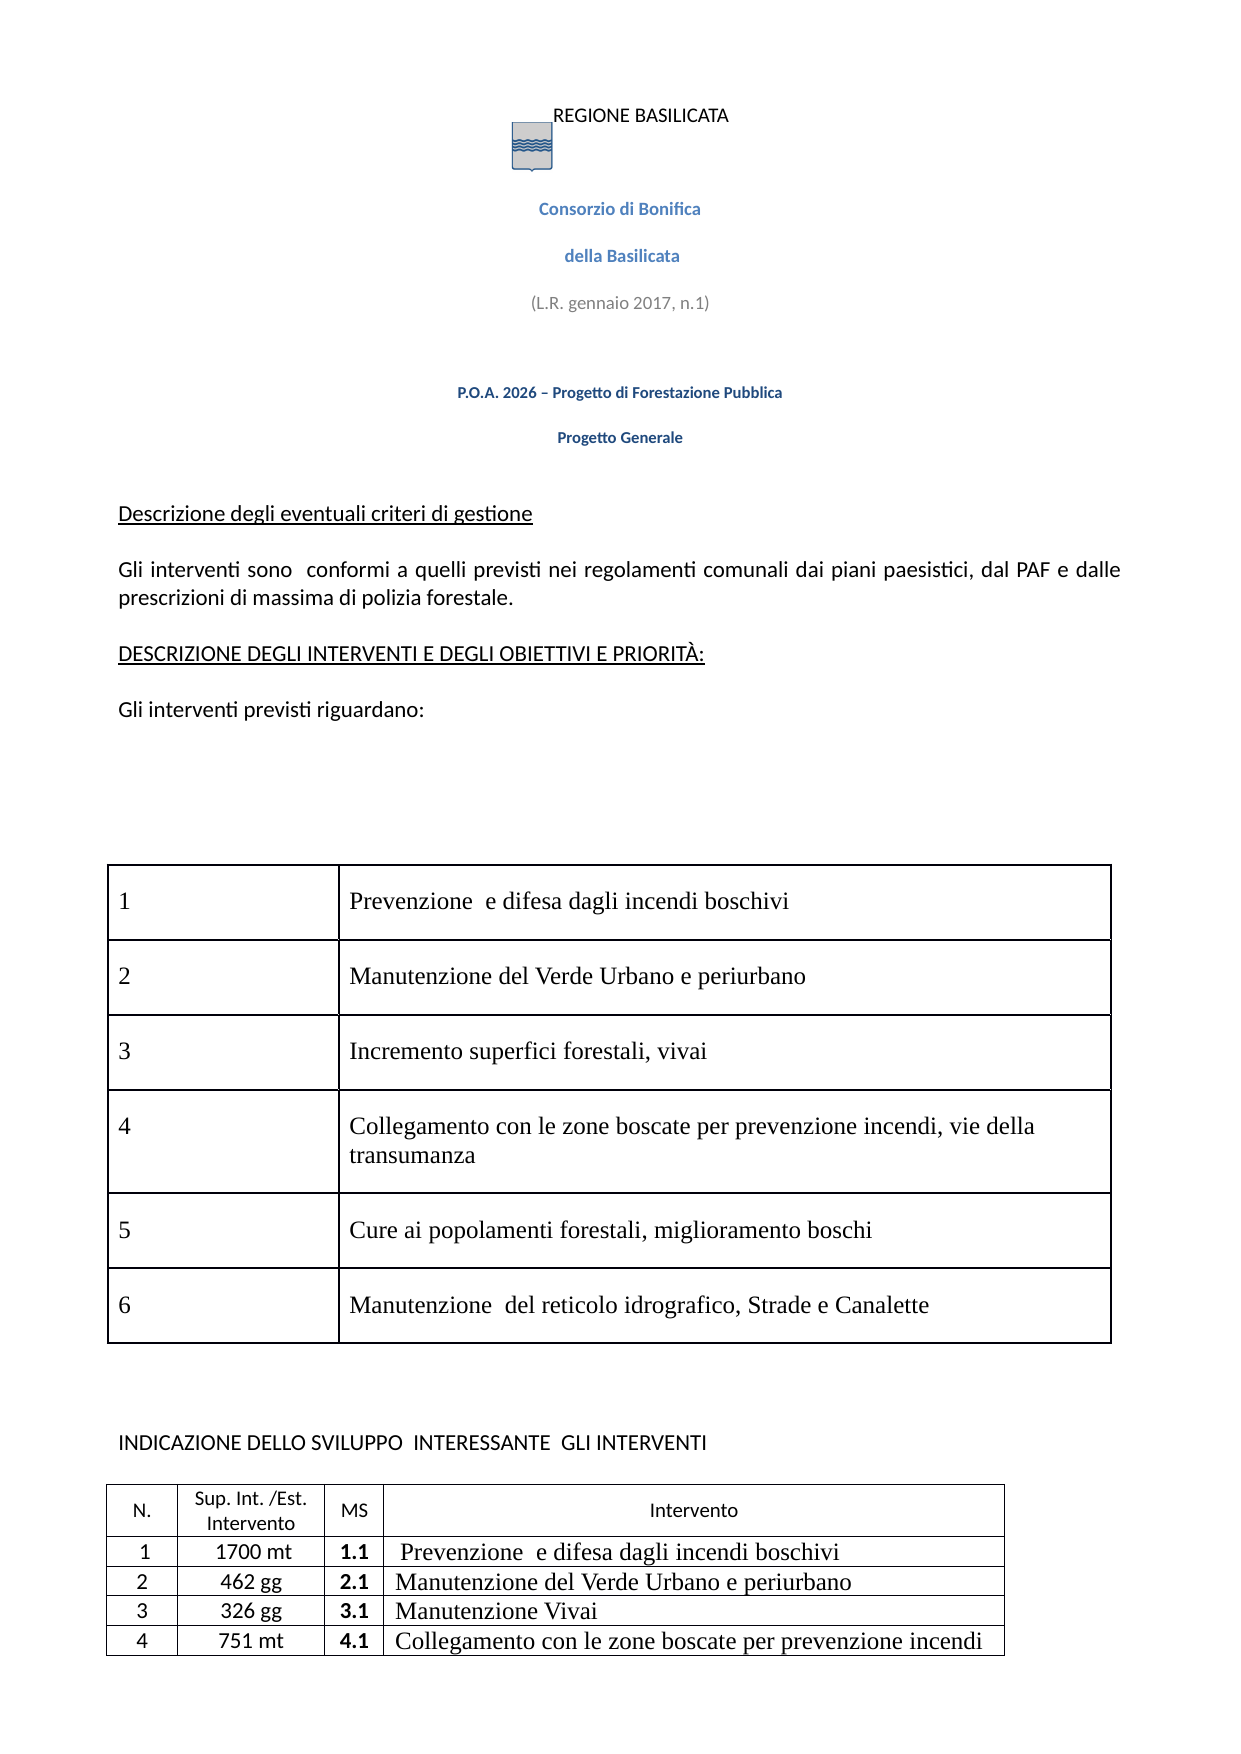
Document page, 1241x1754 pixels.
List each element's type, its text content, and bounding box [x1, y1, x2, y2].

table_cell 1700 mt [178, 1537, 324, 1566]
table_cell 2 [109, 941, 338, 1013]
table_cell 2.1 [325, 1567, 383, 1595]
text Gli interventi sono conformi a quelli previsti nei regolamenti comunali dai piani paesistici, dal PAF e dalle prescrizioni di massima di polizia forestale. [118, 555, 1122, 611]
table_header MS [325, 1485, 383, 1536]
table_cell 4 [109, 1091, 338, 1192]
table_cell Cure ai popolamenti forestali, miglioramento boschi [340, 1194, 1110, 1267]
table_cell 6 [109, 1269, 338, 1342]
table_header Prevenzione e difesa dagli incendi boschivi [340, 866, 1110, 938]
table_cell 462 gg [178, 1567, 324, 1595]
table_header Sup. Int. /Est. Intervento [178, 1485, 324, 1536]
table_cell 2 [107, 1567, 177, 1595]
table_header 1 [109, 866, 338, 938]
table_cell 3 [109, 1016, 338, 1088]
table_cell 4 [107, 1626, 177, 1655]
table_cell Manutenzione Vivai [384, 1596, 1004, 1625]
text Descrizione degli eventuali criteri di gestione [118, 499, 1122, 527]
table_cell Collegamento con le zone boscate per prevenzione incendi [384, 1626, 1004, 1655]
text Gli interventi previsti riguardano: [118, 695, 1122, 723]
table_cell Manutenzione del reticolo idrografico, Strade e Canalette [340, 1269, 1110, 1342]
table_cell 751 mt [178, 1626, 324, 1655]
table_cell Incremento superfici forestali, vivai [340, 1016, 1110, 1088]
table_cell Collegamento con le zone boscate per prevenzione incendi, vie della transumanza [340, 1091, 1110, 1192]
table_cell 3.1 [325, 1596, 383, 1625]
table_cell Prevenzione e difesa dagli incendi boschivi [384, 1537, 1004, 1566]
text INDICAZIONE DELLO SVILUPPO INTERESSANTE GLI INTERVENTI [118, 1428, 1122, 1456]
table_cell Manutenzione del Verde Urbano e periurbano [384, 1567, 1004, 1595]
table_header Intervento [384, 1485, 1004, 1536]
table_cell 5 [109, 1194, 338, 1267]
table_cell 4.1 [325, 1626, 383, 1655]
table_cell Manutenzione del Verde Urbano e periurbano [340, 941, 1110, 1013]
table_header N. [107, 1485, 177, 1536]
table_cell 3 [107, 1596, 177, 1625]
table_cell 326 gg [178, 1596, 324, 1625]
text DESCRIZIONE DEGLI INTERVENTI E DEGLI OBIETTIVI E PRIORITÀ: [118, 639, 1122, 667]
table_cell 1.1 [325, 1537, 383, 1566]
table_cell 1 [107, 1537, 177, 1566]
